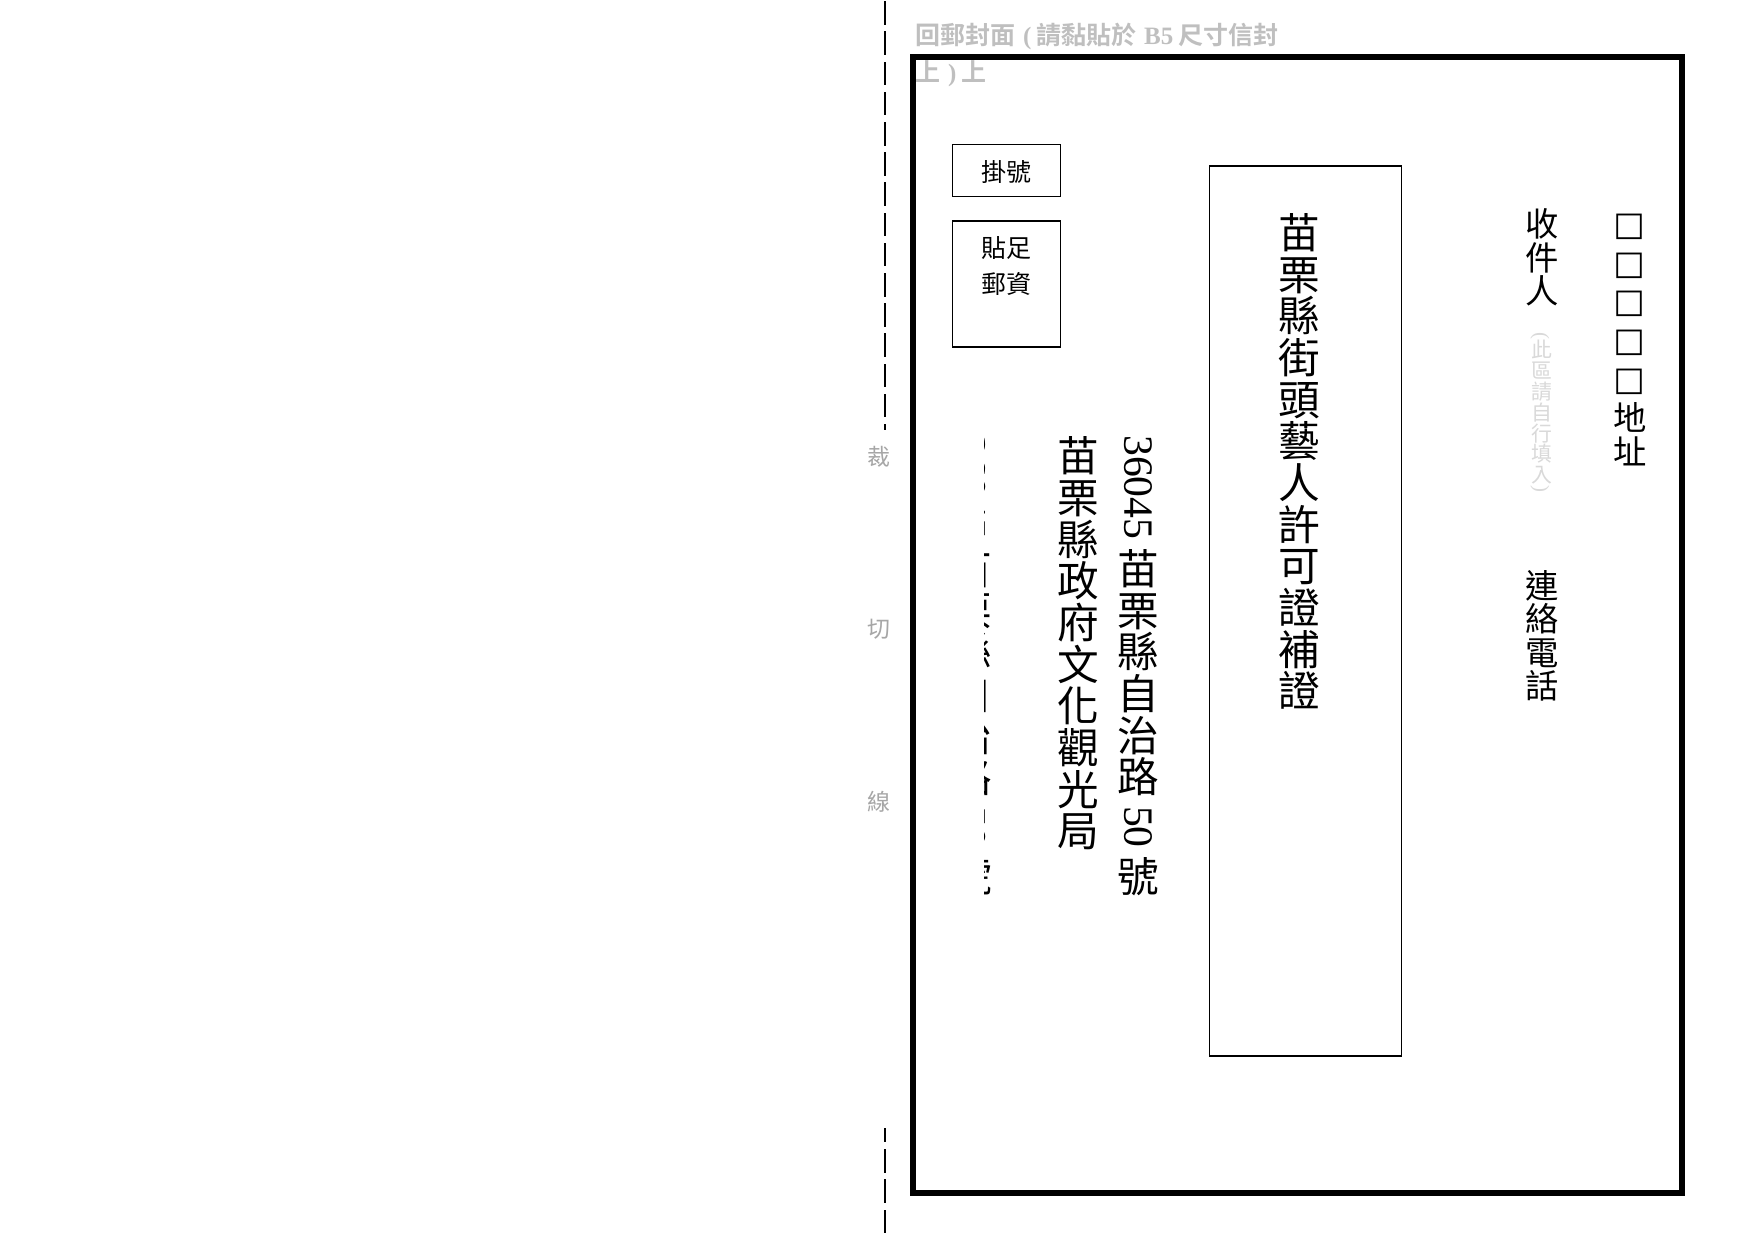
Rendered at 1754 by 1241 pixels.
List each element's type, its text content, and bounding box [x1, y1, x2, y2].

text 裁切線 [862, 445, 895, 1113]
text 36045苗栗縣自治路50號 [984, 435, 1002, 917]
text 36045苗栗縣自治路50號 [1108, 435, 1169, 917]
text □□□□□地址 [1609, 207, 1651, 1103]
text 苗栗縣政府文化觀光局 [1048, 435, 1108, 917]
text 收件人 (此區請自行填入) 連絡電話 [1516, 207, 1568, 1103]
